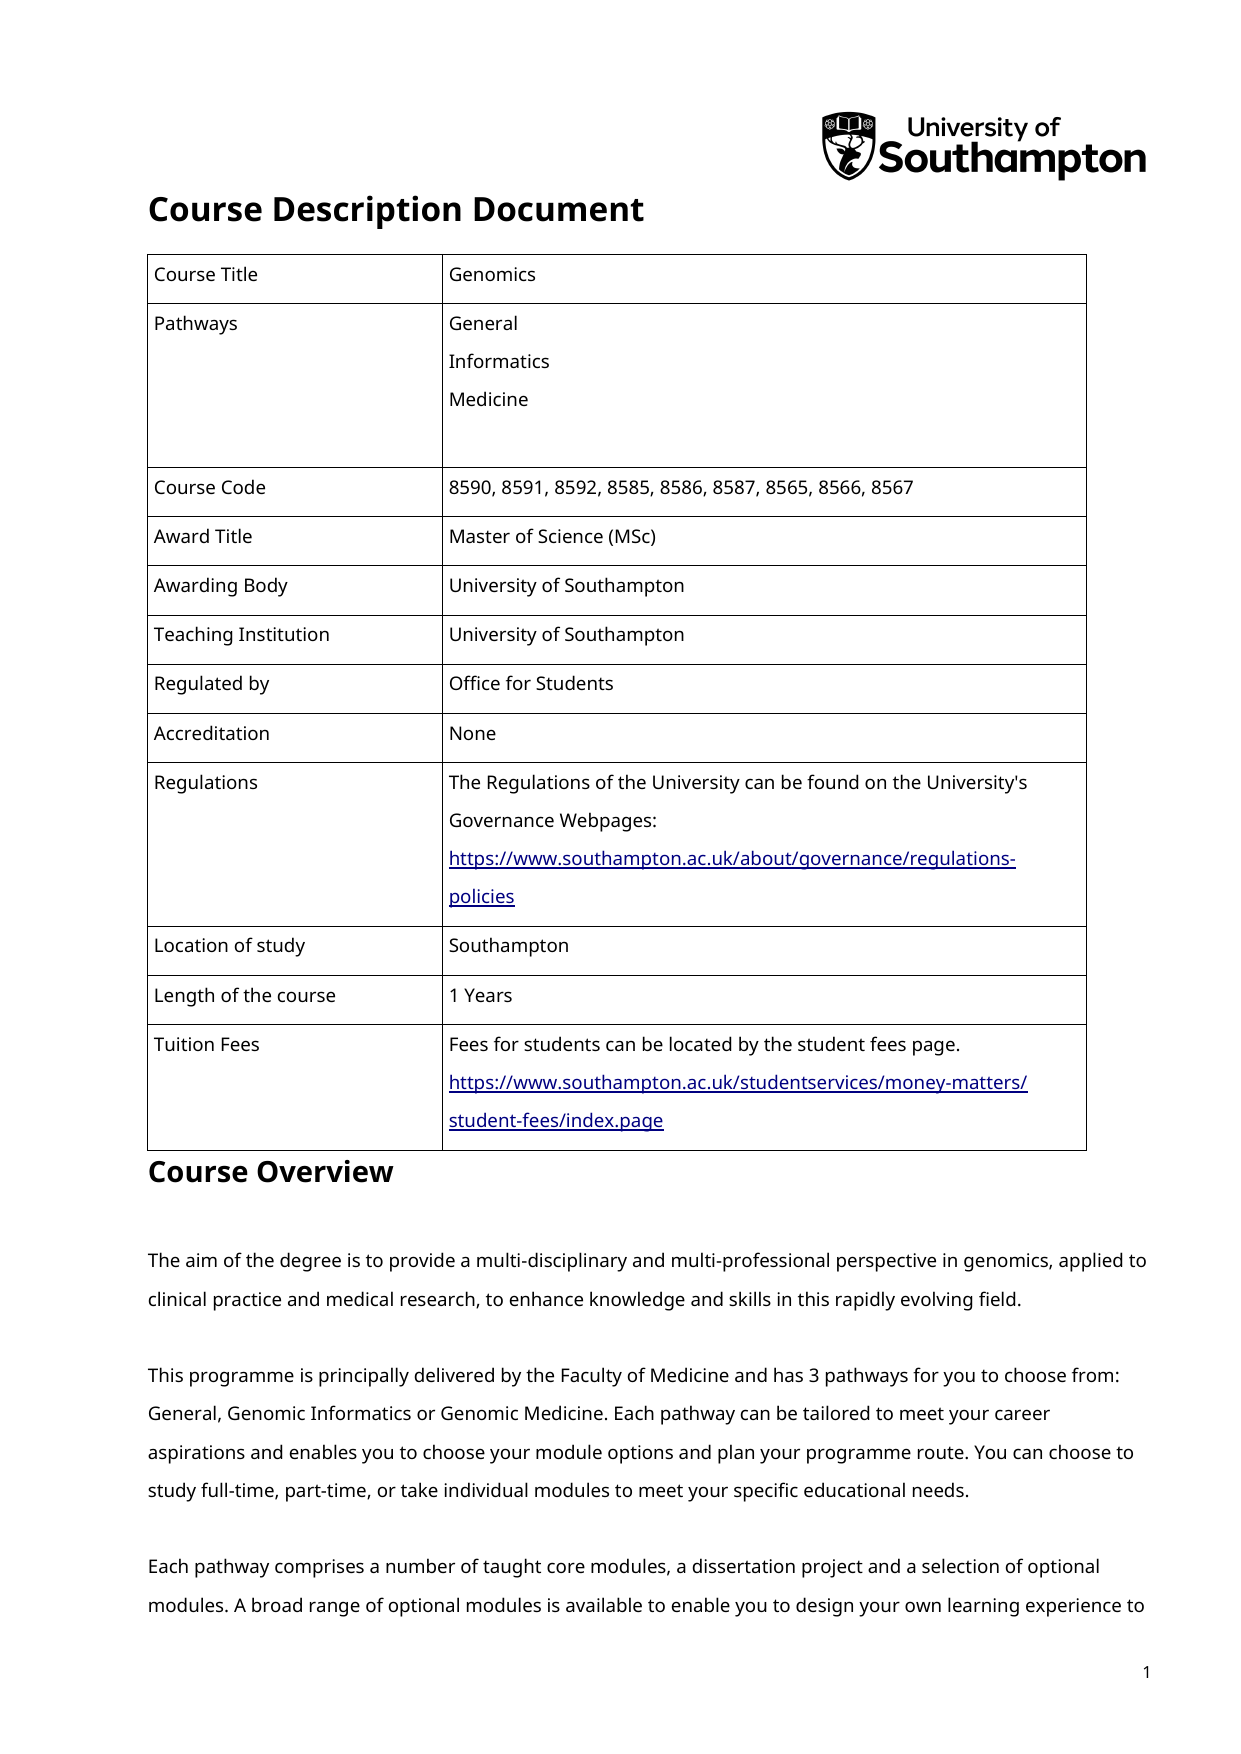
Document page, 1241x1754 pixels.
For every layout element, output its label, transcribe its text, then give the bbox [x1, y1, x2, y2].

table_header Course Title [148, 255, 442, 303]
subtitle Course Overview [148, 1151, 1152, 1191]
table_cell Fees for students can be located by the student fees page. https://www.southampton.ac.uk/studentservices/money-matters/student-fees/index.page [443, 1025, 1086, 1150]
table_cell Teaching Institution [148, 616, 442, 664]
table_cell General Informatics Medicine [443, 304, 1086, 467]
table_cell Course Code [148, 468, 442, 516]
table_cell None [443, 714, 1086, 762]
table_cell Location of study [148, 927, 442, 975]
table_cell Accreditation [148, 714, 442, 762]
table_cell University of Southampton [443, 616, 1086, 664]
text The aim of the degree is to provide a multi-disciplinary and multi-professional perspective in genomics, applied to clinical practice and medical research, to enhance knowledge and skills in this rapidly evolving field. This programme is principally delivered by the Faculty of Medicine and has 3 pathways for you to choose from: General, Genomic Informatics or Genomic Medicine. Each pathway can be tailored to meet your career aspirations and enables you to choose your module options and plan your programme route. You can choose to study full-time, part-time, or take individual modules to meet your specific educational needs. Each pathway comprises a number of taught core modules, a dissertation project and a selection of optional modules. A broad range of optional modules is available to enable you to design your own learning experience to [148, 1248, 1152, 1617]
table_cell 8590, 8591, 8592, 8585, 8586, 8587, 8565, 8566, 8567 [443, 468, 1086, 516]
subtitle Course Description Document [148, 186, 1152, 231]
table_cell Office for Students [443, 665, 1086, 713]
table_cell Regulated by [148, 665, 442, 713]
table_cell Pathways [148, 304, 442, 467]
table_cell 1 Years [443, 976, 1086, 1024]
table_cell Length of the course [148, 976, 442, 1024]
table_cell Awarding Body [148, 566, 442, 614]
table_cell Regulations [148, 763, 442, 926]
table_cell The Regulations of the University can be found on the University's Governance Webpages: https://www.southampton.ac.uk/about/governance/regulations-policies [443, 763, 1086, 926]
table_cell Master of Science (MSc) [443, 517, 1086, 565]
table_cell University of Southampton [443, 566, 1086, 614]
table_header Genomics [443, 255, 1086, 303]
table_cell Southampton [443, 927, 1086, 975]
table_cell Tuition Fees [148, 1025, 442, 1150]
table_cell Award Title [148, 517, 442, 565]
